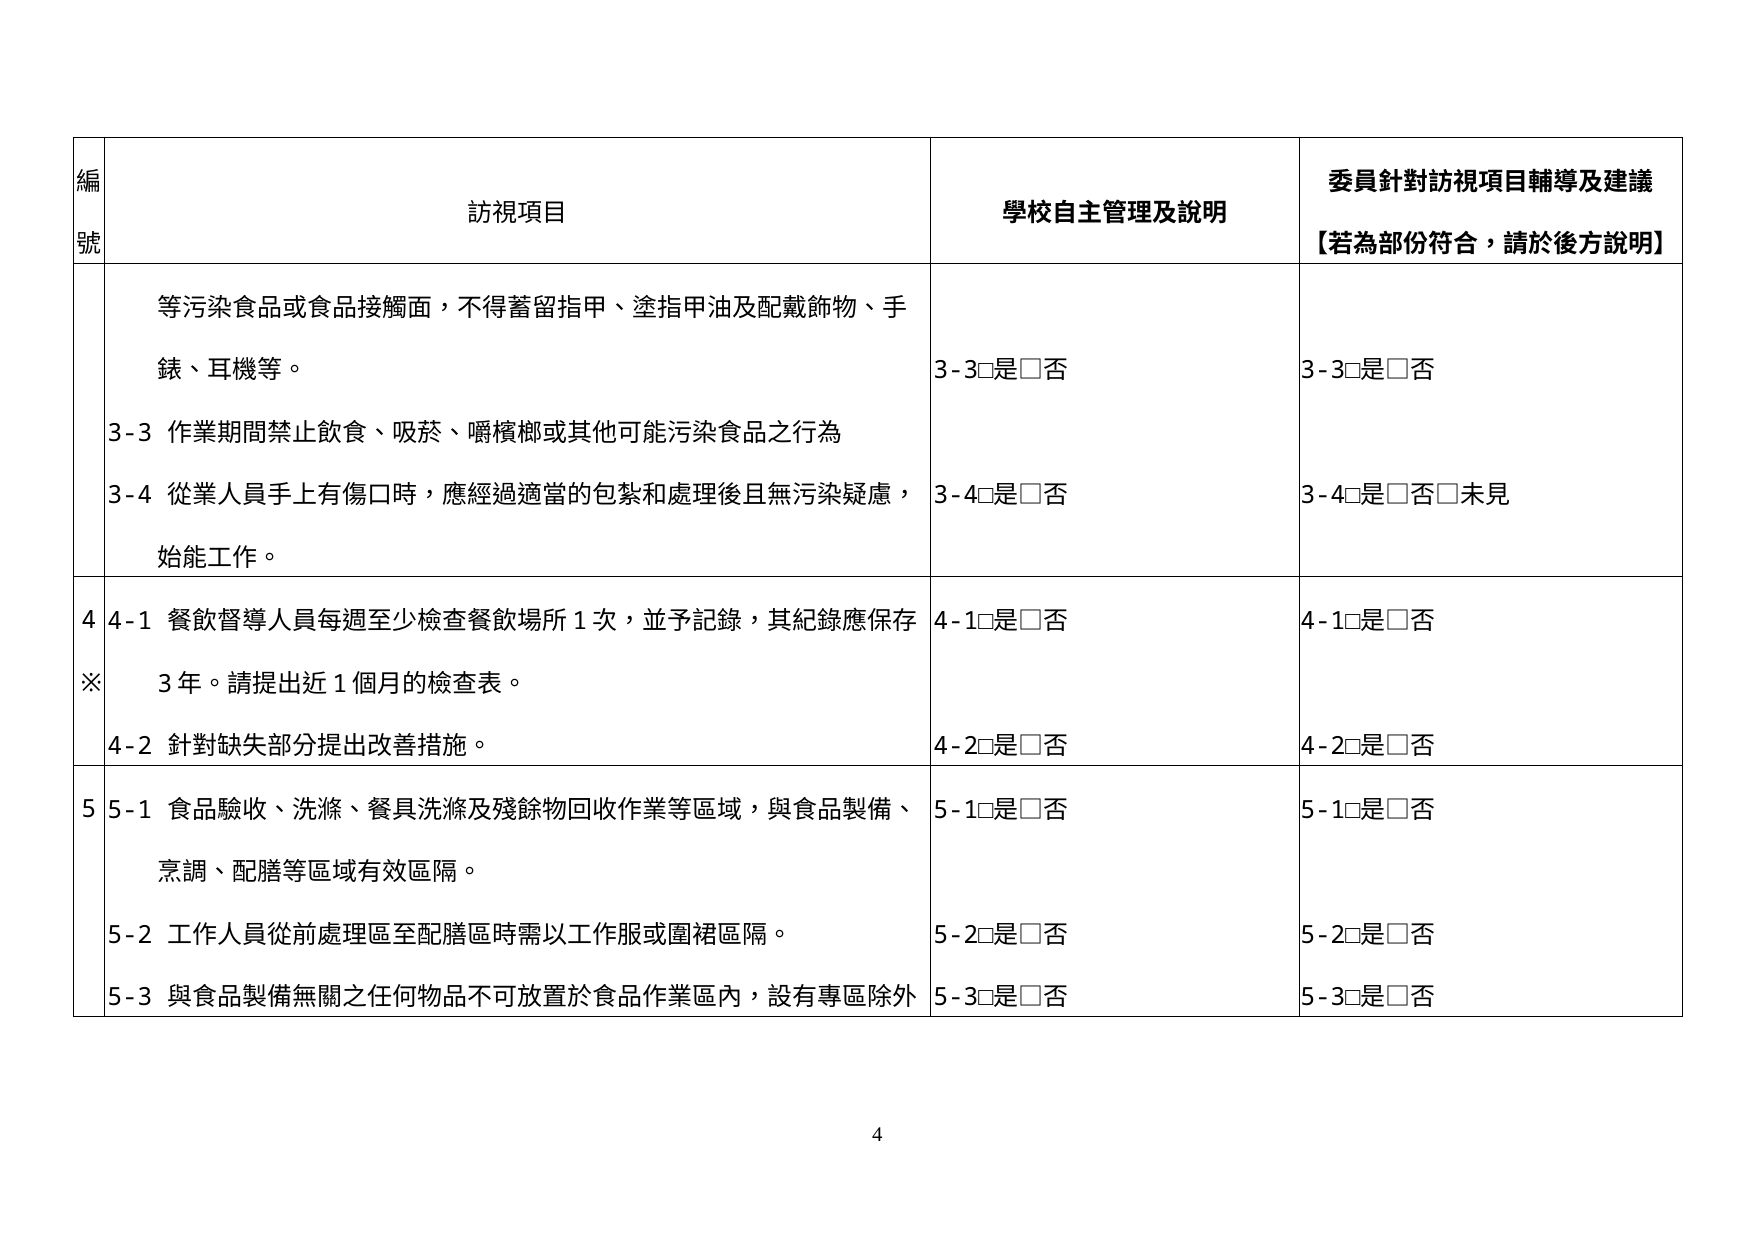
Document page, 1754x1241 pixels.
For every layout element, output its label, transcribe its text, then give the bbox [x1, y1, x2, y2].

table_header 學校自主管理及說明 [931, 138, 1299, 263]
table_cell 等污染食品或食品接觸面，不得蓄留指甲、塗指甲油及配戴飾物、手錶、耳機等。 3-3 作業期間禁止飲食、吸菸、嚼檳榔或其他可能污染食品之行為 3-4 從業人員手上有傷口時，應經過適當的包紮和處理後且無污染疑慮，始能工作。 [105, 264, 930, 576]
table_cell 4 ※ [74, 577, 104, 765]
table_cell 4-1 餐飲督導人員每週至少檢查餐飲場所1次，並予記錄，其紀錄應保存3年。請提出近1個月的檢查表。 4-2 針對缺失部分提出改善措施。 [105, 577, 930, 765]
table_header 委員針對訪視項目輔導及建議 【若為部份符合，請於後方說明】 [1300, 138, 1682, 263]
table_cell 5-1 食品驗收、洗滌、餐具洗滌及殘餘物回收作業等區域，與食品製備、烹調、配膳等區域有效區隔。 5-2 工作人員從前處理區至配膳區時需以工作服或圍裙區隔。 5-3 與食品製備無關之任何物品不可放置於食品作業區內，設有專區除外 [105, 766, 930, 1016]
table_cell 5-1□是□否 5-2□是□否 5-3□是□否 [1300, 766, 1682, 1016]
table_cell 4-1□是□否 4-2□是□否 [931, 577, 1299, 765]
table_header 訪視項目 [105, 138, 930, 263]
table_cell 5 [74, 766, 104, 1016]
table_cell 3-3□是□否 3-4□是□否□未見 [1300, 264, 1682, 576]
table_cell 5-1□是□否 5-2□是□否 5-3□是□否 [931, 766, 1299, 1016]
table_cell 4-1□是□否 4-2□是□否 [1300, 577, 1682, 765]
table_header 編號 [74, 138, 104, 263]
table_cell 3-3□是□否 3-4□是□否 [931, 264, 1299, 576]
table_cell [74, 264, 104, 576]
